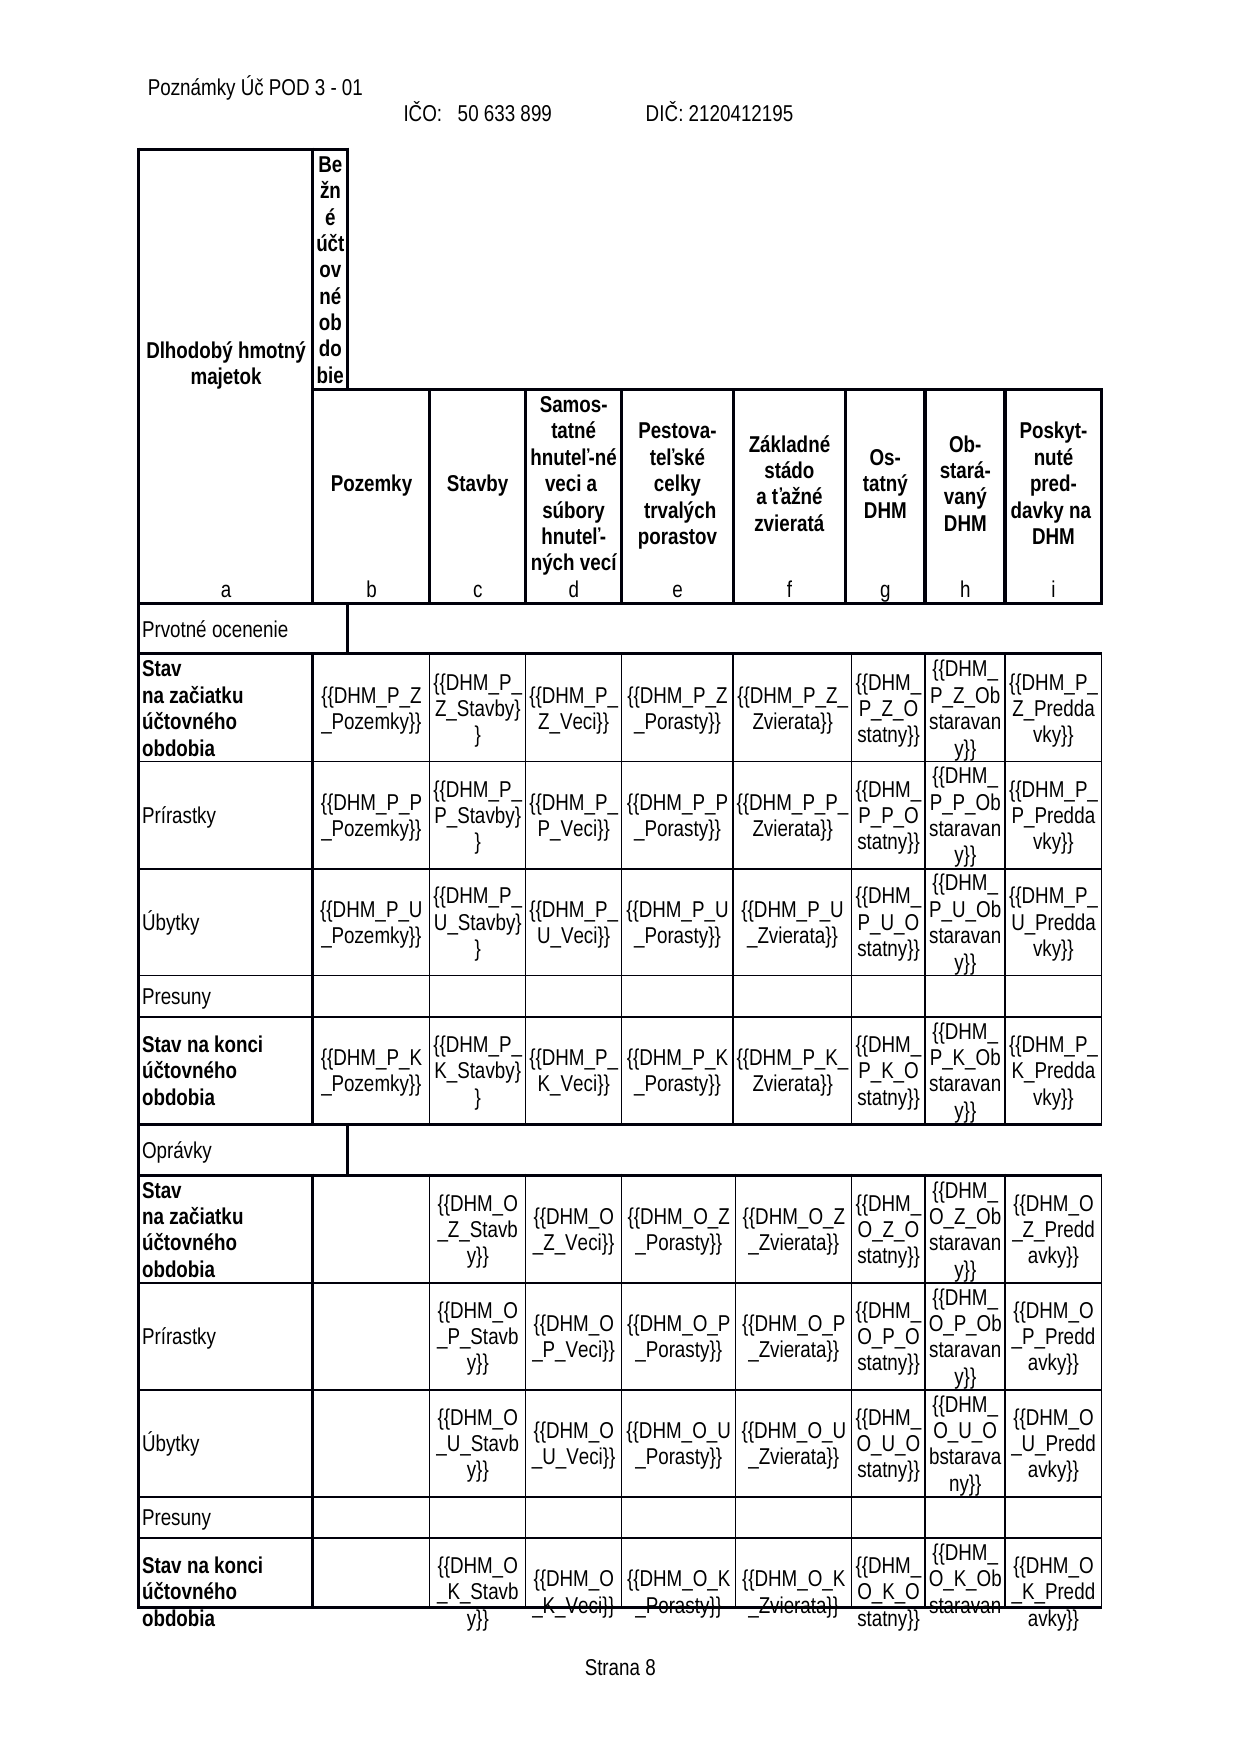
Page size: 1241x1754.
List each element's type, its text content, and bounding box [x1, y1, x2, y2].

table_cell {{DHM_O_Z_Veci}} [526, 1177, 621, 1282]
table_cell {{DHM_P_P_Ostatny}} [852, 762, 924, 868]
table_cell [314, 1498, 429, 1537]
table_cell f [735, 576, 844, 602]
table_cell {{DHM_O_P_Veci}} [526, 1284, 621, 1389]
table_cell Poskyt-nuté pred-davky na DHM [1007, 391, 1100, 576]
table_cell {{DHM_P_U_Obstaravany}} [926, 870, 1004, 975]
table_cell {{DHM_P_Z_Stavby}} [430, 655, 525, 761]
table_cell [622, 1498, 735, 1537]
table_cell Prírastky [140, 1284, 311, 1389]
table_cell {{DHM_P_K_Veci}} [526, 1018, 621, 1123]
table_cell {{DHM_O_U_Porasty}} [622, 1391, 735, 1496]
table_cell [314, 1177, 429, 1282]
table_cell Oprávky [140, 1126, 346, 1173]
table_cell [852, 1498, 924, 1537]
table_cell {{DHM_O_U_Stavby}} [430, 1391, 525, 1496]
table_cell {{DHM_O_K_Ostatny}} [852, 1539, 924, 1606]
table_cell e [623, 576, 732, 602]
table_cell {{DHM_O_U_Zvierata}} [736, 1391, 851, 1496]
table_cell {{DHM_P_P_Obstaravany}} [926, 762, 1004, 868]
table_cell {{DHM_P_Z_Pozemky}} [314, 655, 429, 761]
table_cell {{DHM_O_K_Obstaravany}} [926, 1539, 1004, 1606]
table_cell {{DHM_P_P_Pozemky}} [314, 762, 429, 868]
table_cell Stav na začiatku účtovného obdobia [140, 1177, 311, 1282]
table_cell a [140, 576, 311, 602]
table_cell {{DHM_O_P_Preddavky}} [1006, 1284, 1101, 1389]
table_cell {{DHM_O_U_Veci}} [526, 1391, 621, 1496]
table_cell {{DHM_P_Z_Zvierata}} [734, 655, 851, 761]
table_cell {{DHM_P_P_Preddavky}} [1006, 762, 1101, 868]
table_cell Os-tatný DHM [847, 391, 923, 576]
table_cell Samos-tatné hnuteľ-né veci a súbory hnuteľ-ných vecí [527, 391, 620, 576]
table_cell Stav na konci účtovného obdobia [140, 1018, 311, 1123]
table_cell g [847, 576, 923, 602]
table_cell {{DHM_P_K_Porasty}} [622, 1018, 732, 1123]
table_cell {{DHM_P_U_Veci}} [526, 870, 621, 975]
table_cell [314, 1539, 429, 1606]
table_cell {{DHM_O_P_Stavby}} [430, 1284, 525, 1389]
table_cell {{DHM_O_Z_Ostatny}} [852, 1177, 924, 1282]
table_cell h [927, 576, 1003, 602]
table_cell [526, 976, 621, 1016]
table_cell [734, 976, 851, 1016]
table_cell {{DHM_P_U_Porasty}} [622, 870, 732, 975]
table_cell Ob-stará-vaný DHM [927, 391, 1003, 576]
table_cell {{DHM_P_K_Stavby}} [430, 1018, 525, 1123]
table_cell {{DHM_O_U_Obstaravany}} [926, 1391, 1004, 1496]
table_cell {{DHM_P_K_Obstaravany}} [926, 1018, 1004, 1123]
table_cell i [1007, 576, 1100, 602]
table_cell {{DHM_O_U_Ostatny}} [852, 1391, 924, 1496]
table_cell {{DHM_O_K_Veci}} [526, 1539, 621, 1606]
table_cell [926, 976, 1004, 1016]
table_cell {{DHM_P_P_Stavby}} [430, 762, 525, 868]
table_cell {{DHM_O_Z_Preddavky}} [1006, 1177, 1101, 1282]
table_cell {{DHM_P_P_Veci}} [526, 762, 621, 868]
table_cell {{DHM_P_U_Ostatny}} [852, 870, 924, 975]
table_cell {{DHM_P_K_Pozemky}} [314, 1018, 429, 1123]
table_cell Presuny [140, 1498, 311, 1537]
table_cell Pestova-teľské celky trvalých porastov [623, 391, 732, 576]
table_header Bežné účtovné obdobie [314, 151, 346, 388]
table_cell {{DHM_O_P_Obstaravany}} [926, 1284, 1004, 1389]
table_cell {{DHM_O_P_Ostatny}} [852, 1284, 924, 1389]
table_header Dlhodobý hmotný majetok [140, 151, 311, 576]
table_cell {{DHM_P_K_Zvierata}} [734, 1018, 851, 1123]
table_cell {{DHM_O_K_Preddavky}} [1006, 1539, 1101, 1606]
table_cell Stav na začiatku účtovného obdobia [140, 655, 311, 761]
table_cell [430, 1498, 525, 1537]
table_cell [314, 1391, 429, 1496]
table_cell {{DHM_P_P_Zvierata}} [734, 762, 851, 868]
table_cell {{DHM_O_Z_Porasty}} [622, 1177, 735, 1282]
table_cell [1006, 1498, 1101, 1537]
table_cell {{DHM_O_Z_Stavby}} [430, 1177, 525, 1282]
table_cell {{DHM_O_K_Stavby}} [430, 1539, 525, 1606]
table_cell Stavby [431, 391, 524, 576]
table_cell [622, 976, 732, 1016]
table_cell {{DHM_O_Z_Zvierata}} [736, 1177, 851, 1282]
table_cell [314, 1284, 429, 1389]
table_cell Pozemky [314, 391, 428, 576]
table_cell {{DHM_O_U_Preddavky}} [1006, 1391, 1101, 1496]
table_cell {{DHM_P_Z_Veci}} [526, 655, 621, 761]
table_cell {{DHM_P_U_Preddavky}} [1006, 870, 1101, 975]
table_cell {{DHM_P_U_Stavby}} [430, 870, 525, 975]
table_cell {{DHM_O_K_Porasty}} [622, 1539, 735, 1606]
table_cell b [314, 576, 428, 602]
table_cell {{DHM_O_K_Zvierata}} [736, 1539, 851, 1606]
table_cell Prírastky [140, 762, 311, 868]
table_cell Základné stádo a ťažné zvieratá [735, 391, 844, 576]
table_cell {{DHM_O_Z_Obstaravany}} [926, 1177, 1004, 1282]
table_cell {{DHM_P_Z_Porasty}} [622, 655, 732, 761]
table_cell {{DHM_P_U_Zvierata}} [734, 870, 851, 975]
table_cell {{DHM_P_Z_Ostatny}} [852, 655, 924, 761]
table_cell [430, 976, 525, 1016]
table_cell Úbytky [140, 1391, 311, 1496]
table_cell {{DHM_P_Z_Preddavky}} [1006, 655, 1101, 761]
table_cell {{DHM_P_P_Porasty}} [622, 762, 732, 868]
table_cell {{DHM_P_K_Ostatny}} [852, 1018, 924, 1123]
table_cell [926, 1498, 1004, 1537]
table_cell {{DHM_P_Z_Obstaravany}} [926, 655, 1004, 761]
table_cell {{DHM_P_K_Preddavky}} [1006, 1018, 1101, 1123]
table_cell Stav na konci účtovného obdobia [140, 1539, 311, 1606]
table_cell {{DHM_O_P_Zvierata}} [736, 1284, 851, 1389]
table_cell d [527, 576, 620, 602]
table_cell {{DHM_O_P_Porasty}} [622, 1284, 735, 1389]
table_cell [526, 1498, 621, 1537]
table_cell [1006, 976, 1101, 1016]
table_cell [314, 976, 429, 1016]
table_cell Úbytky [140, 870, 311, 975]
table_cell c [431, 576, 524, 602]
table_cell {{DHM_P_U_Pozemky}} [314, 870, 429, 975]
table_cell Presuny [140, 976, 311, 1016]
table_cell [852, 976, 924, 1016]
table_cell [736, 1498, 851, 1537]
table_cell Prvotné ocenenie [140, 605, 346, 652]
